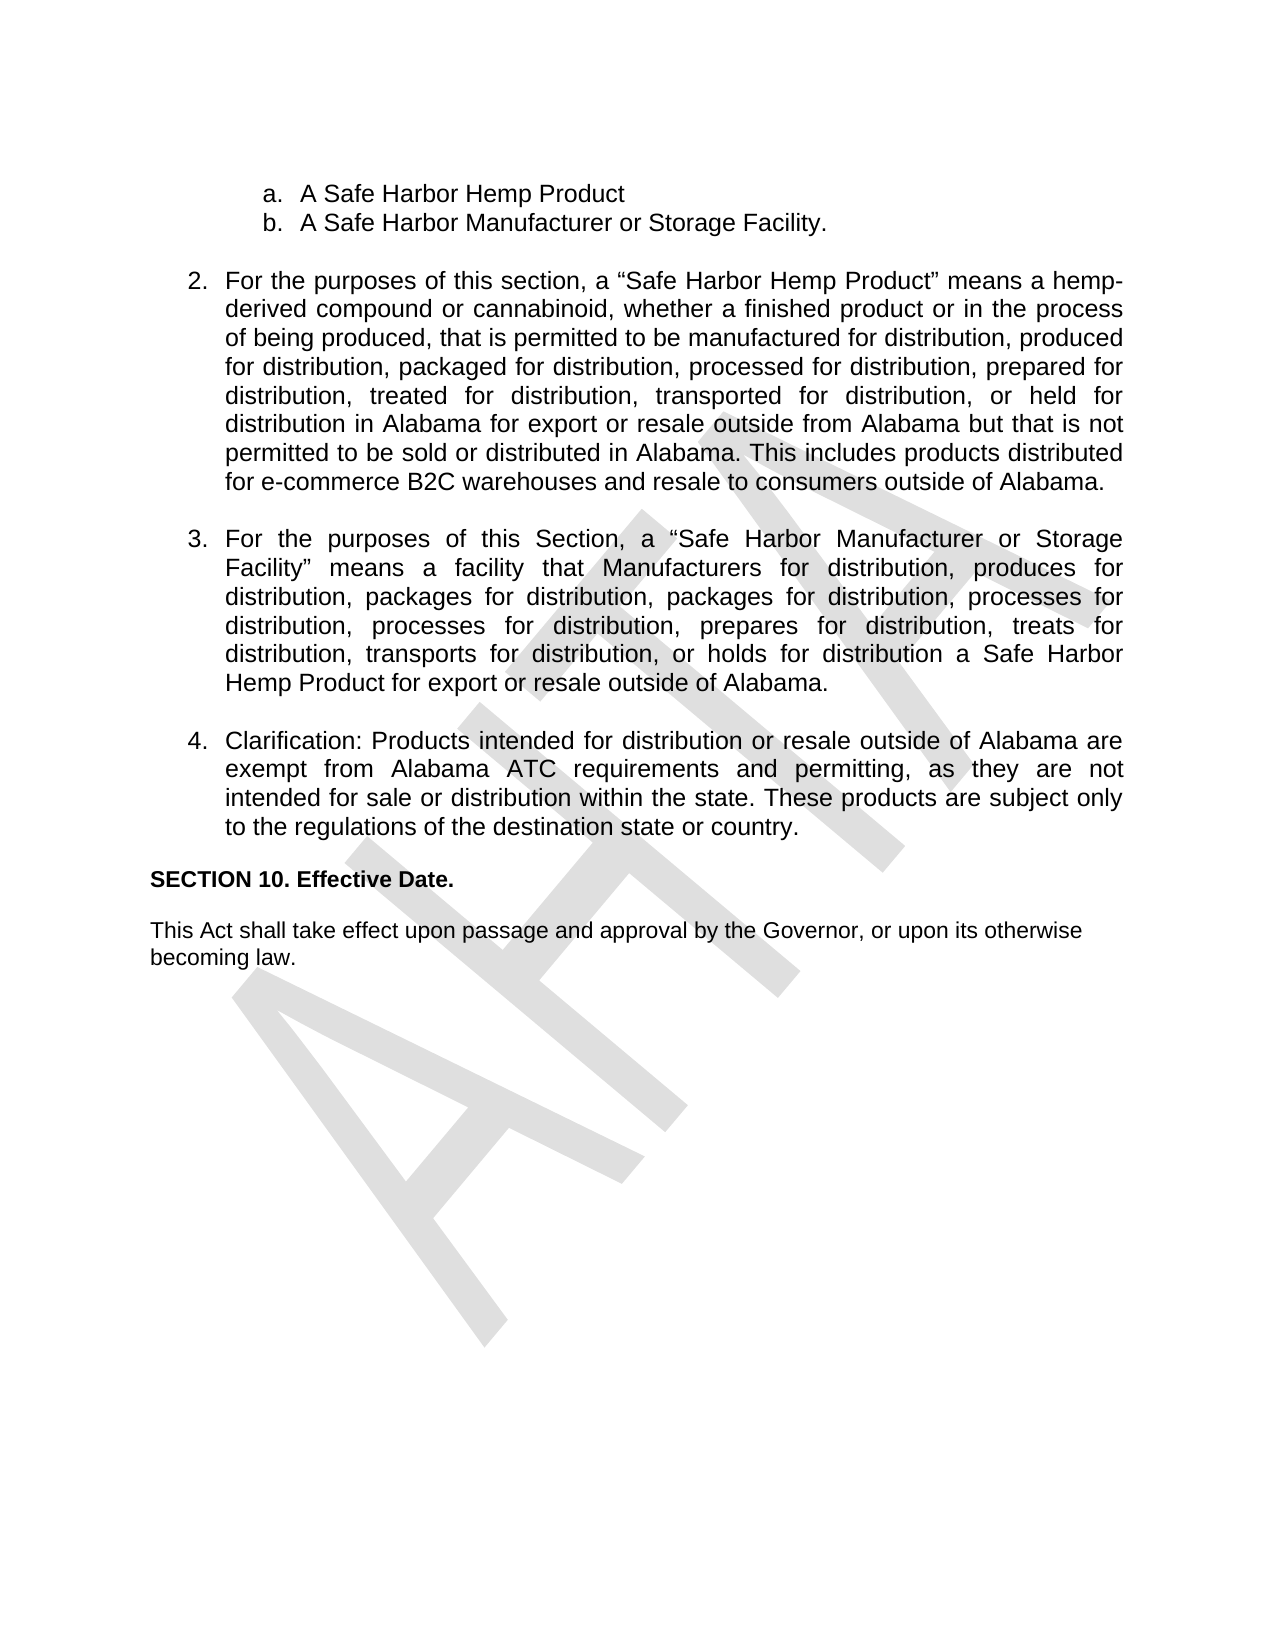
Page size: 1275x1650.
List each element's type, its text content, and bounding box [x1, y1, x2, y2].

subtitle SECTION 10. Effective Date. [150, 866, 1125, 892]
list A Safe Harbor Manufacturer or Storage Facility. [262, 208, 1125, 237]
list A Safe Harbor Hemp Product [262, 179, 1125, 208]
list For the purposes of this Section, a “Safe Harbor Manufacturer or Storage Facility” means a facility that Manufacturers for distribution, produces for distribution, packages for distribution, packages for distribution, processes for distribution, processes for distribution, prepares for distribution, treats for distribution, transports for distribution, or holds for distribution a Safe Harbor Hemp Product for export or resale outside of Alabama. [187, 524, 1125, 697]
list For the purposes of this section, a “Safe Harbor Hemp Product” means a hemp-derived compound or cannabinoid, whether a finished product or in the process of being produced, that is permitted to be manufactured for distribution, produced for distribution, packaged for distribution, processed for distribution, prepared for distribution, treated for distribution, transported for distribution, or held for distribution in Alabama for export or resale outside from Alabama but that is not permitted to be sold or distributed in Alabama. This includes products distributed for e-commerce B2C warehouses and resale to consumers outside of Alabama. [187, 266, 1125, 496]
list Clarification: Products intended for distribution or resale outside of Alabama are exempt from Alabama ATC requirements and permitting, as they are not intended for sale or distribution within the state. These products are subject only to the regulations of the destination state or country. [187, 726, 1125, 841]
text This Act shall take effect upon passage and approval by the Governor, or upon its otherwise becoming law. [150, 917, 1125, 970]
